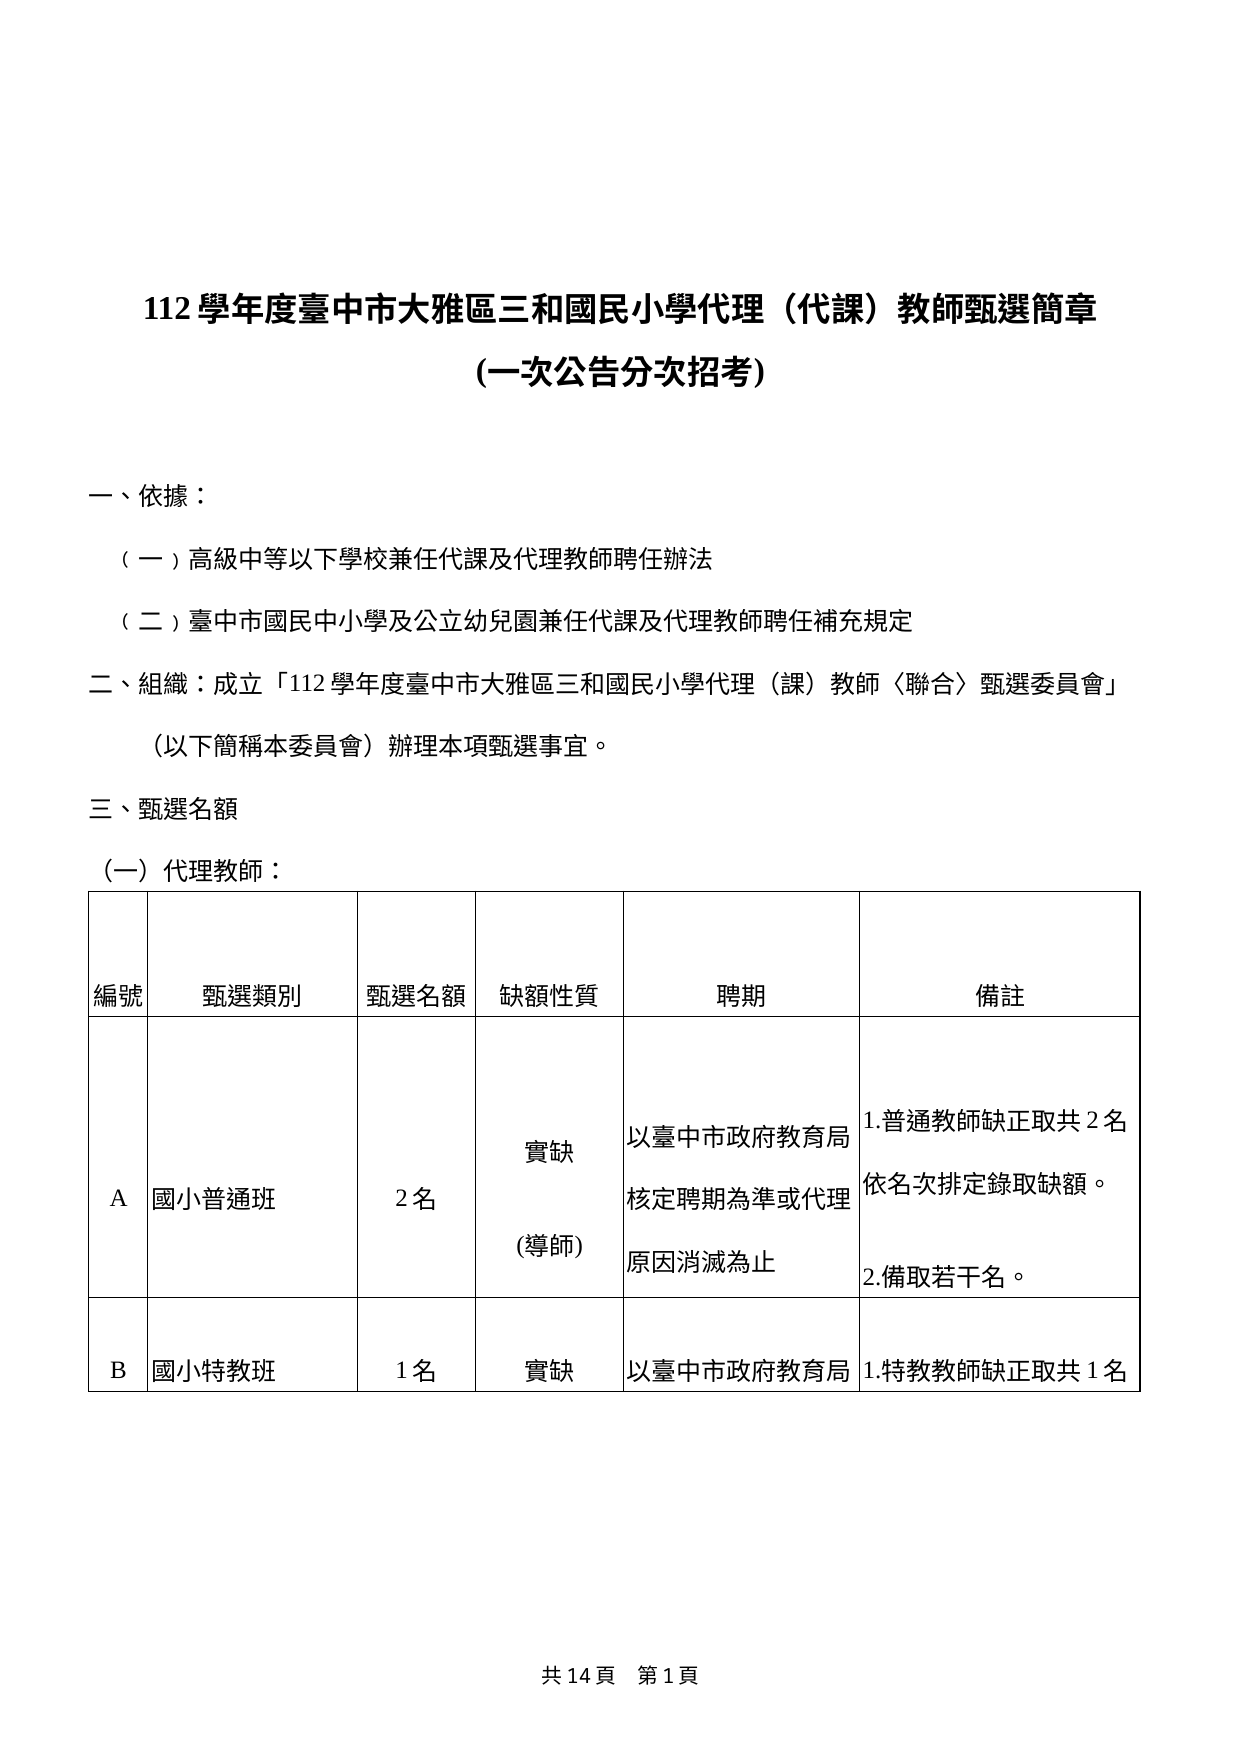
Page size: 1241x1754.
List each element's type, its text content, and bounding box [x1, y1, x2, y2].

table_cell 2名 [358, 1017, 475, 1297]
text ﹙二﹚臺中市國民中小學及公立幼兒園兼任代課及代理教師聘任補充規定 [114, 578, 1152, 641]
text （一）代理教師： [89, 828, 1152, 891]
table_cell 1名 [358, 1298, 475, 1391]
text ﹙一﹚高級中等以下學校兼任代課及代理教師聘任辦法 [114, 516, 1152, 578]
table_cell 以臺中市政府教育局核定聘期為準或代理原因消滅為止 [624, 1017, 859, 1297]
table_cell 1.普通教師缺正取共2名依名次排定錄取缺額。 2.備取若干名。 [860, 1017, 1139, 1297]
table_cell 國小特教班 [148, 1298, 357, 1391]
table_cell 以臺中市政府教育局 [624, 1298, 859, 1391]
table_header 缺額性質 [476, 892, 623, 1016]
table_cell A [89, 1017, 147, 1297]
text (一次公告分次招考) [89, 328, 1152, 391]
table_cell 實缺 [476, 1298, 623, 1391]
text 一、依據： [89, 453, 1152, 516]
table_header 甄選類別 [148, 892, 357, 1016]
table_cell B [89, 1298, 147, 1391]
table_header 甄選名額 [358, 892, 475, 1016]
table_header 聘期 [624, 892, 859, 1016]
text 112學年度臺中市大雅區三和國民小學代理（代課）教師甄選簡章 [89, 266, 1152, 328]
table_cell 國小普通班 [148, 1017, 357, 1297]
text 三、甄選名額 [89, 766, 1152, 828]
text 二、組織：成立「112學年度臺中市大雅區三和國民小學代理（課）教師〈聯合〉甄選委員會」（以下簡稱本委員會）辦理本項甄選事宜。 [89, 641, 1152, 766]
table_cell 實缺 (導師) [476, 1017, 623, 1297]
table_header 編號 [89, 892, 147, 1016]
table_header 備註 [860, 892, 1139, 1016]
table_cell 1.特教教師缺正取共1名 [860, 1298, 1139, 1391]
